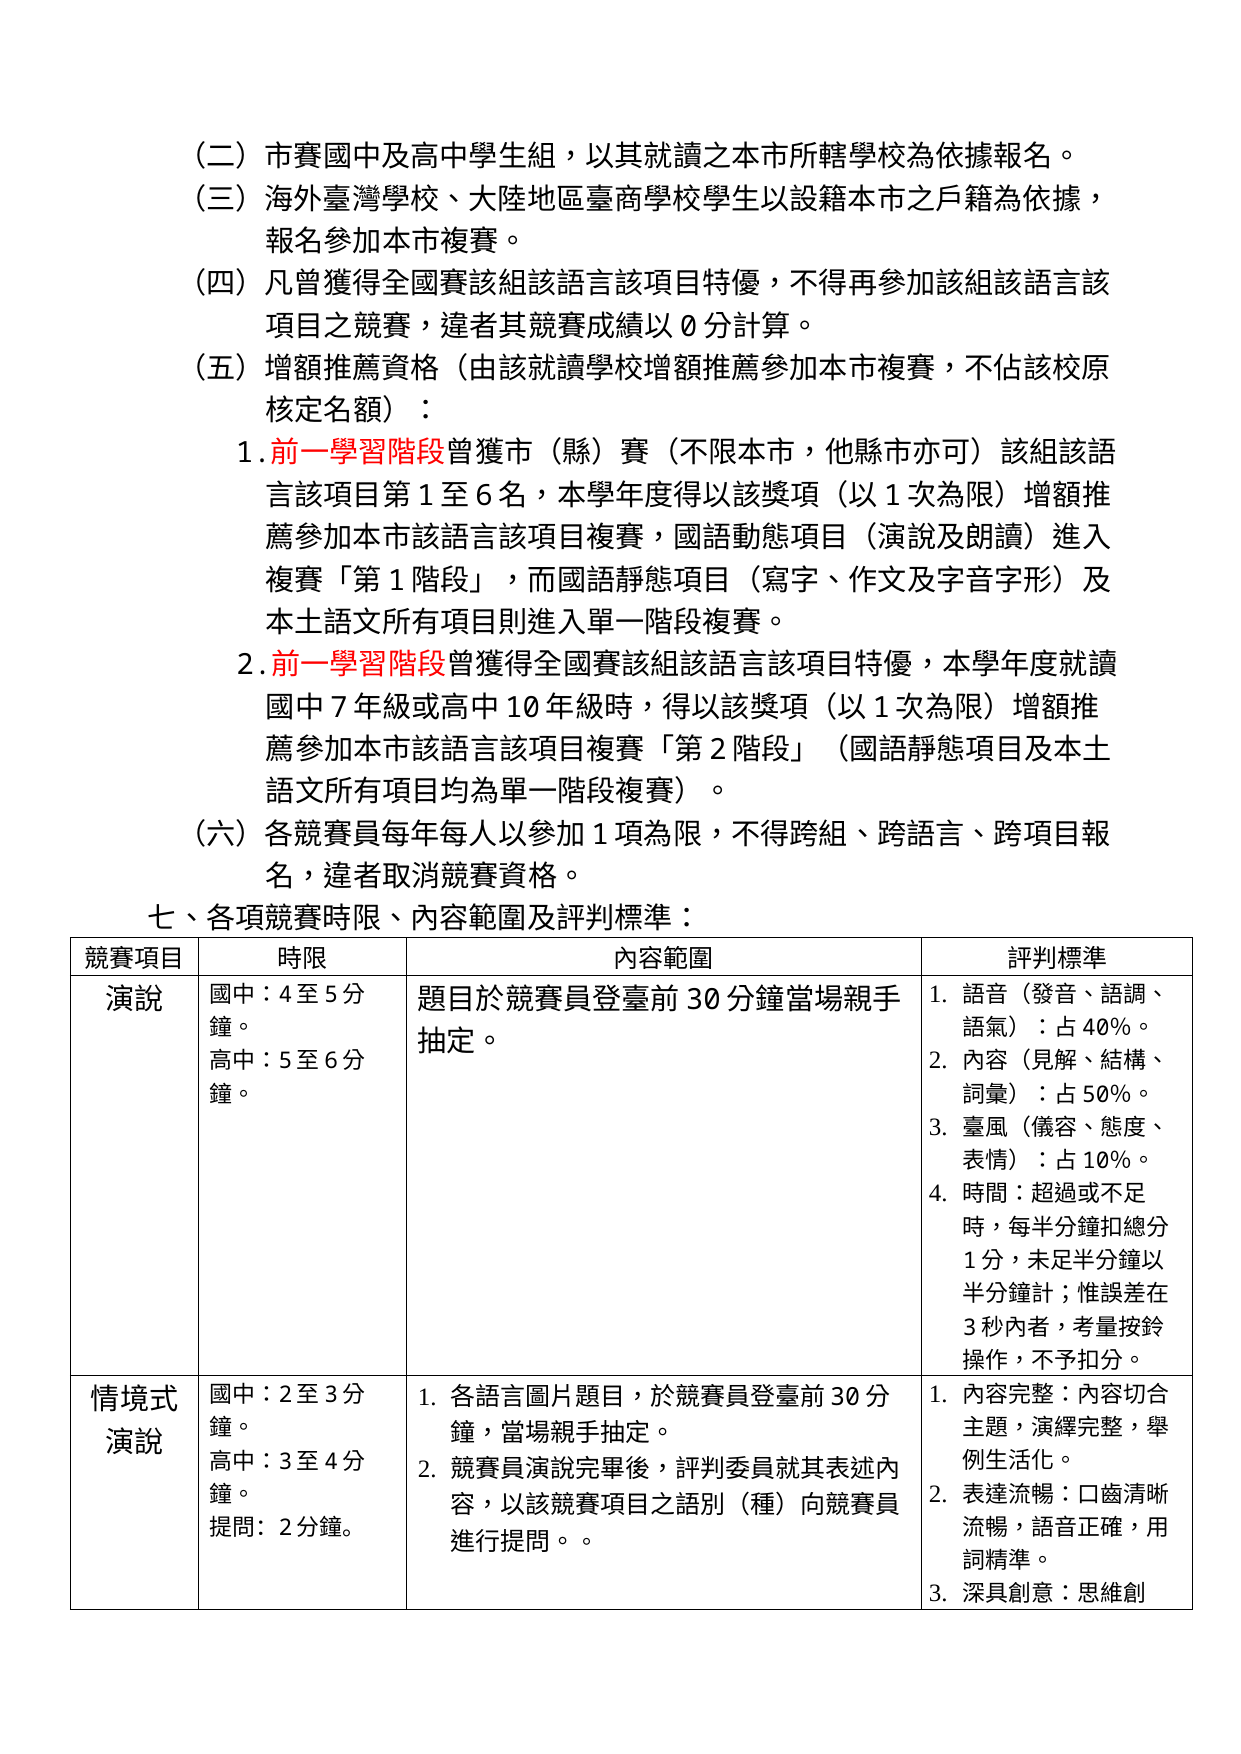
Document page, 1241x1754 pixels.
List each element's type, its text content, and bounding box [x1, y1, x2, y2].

text 七、各項競賽時限、內容範圍及評判標準： [148, 895, 1122, 937]
text （四）凡曾獲得全國賽該組該語言該項目特優，不得再參加該組該語言該項目之競賽，違者其競賽成績以0分計算。 [177, 260, 1122, 344]
table_cell 各語言圖片題目，於競賽員登臺前30分鐘，當場親手抽定。 競賽員演說完畢後，評判委員就其表述內容，以該競賽項目之語別（種）向競賽員進行提問。。 [407, 1376, 921, 1608]
text （六）各競賽員每年每人以參加1項為限，不得跨組、跨語言、跨項目報名，違者取消競賽資格。 [177, 810, 1122, 895]
text 2.前一學習階段曾獲得全國賽該組該語言該項目特優，本學年度就讀國中7年級或高中10年級時，得以該獎項（以1次為限）增額推薦參加本市該語言該項目複賽「第2階段」（國語靜態項目及本土語文所有項目均為單一階段複賽）。 [236, 641, 1122, 810]
table_cell 語音（發音、語調、語氣）：占40％。 內容（見解、結構、詞彙）：占50％。 臺風（儀容、態度、表情）：占10％。 時間：超過或不足時，每半分鐘扣總分1分，未足半分鐘以半分鐘計；惟誤差在3秒內者，考量按鈴操作，不予扣分。 [922, 976, 1192, 1375]
table_cell 國中：2至3分鐘。 高中：3至4分鐘。 提問：2分鐘。 [199, 1376, 406, 1608]
table_header 時限 [199, 938, 406, 974]
table_cell 國中：4至5分鐘。 高中：5至6分鐘。 [199, 976, 406, 1375]
text （五）增額推薦資格（由該就讀學校增額推薦參加本市複賽，不佔該校原核定名額）： [177, 344, 1122, 429]
table_header 評判標準 [922, 938, 1192, 974]
table_cell 情境式 演說 [71, 1376, 198, 1608]
text 1.前一學習階段曾獲市（縣）賽（不限本市，他縣市亦可）該組該語言該項目第1至6名，本學年度得以該獎項（以1次為限）增額推薦參加本市該語言該項目複賽，國語動態項目（演說及朗讀）進入複賽「第1階段」，而國語靜態項目（寫字、作文及字音字形）及本土語文所有項目則進入單一階段複賽。 [236, 429, 1122, 641]
table_header 競賽項目 [71, 938, 198, 974]
text （二）市賽國中及高中學生組，以其就讀之本市所轄學校為依據報名。 [177, 133, 1122, 175]
table_cell 演說 [71, 976, 198, 1375]
table_cell 題目於競賽員登臺前30分鐘當場親手抽定。 [407, 976, 921, 1375]
table_cell 內容完整：內容切合主題，演繹完整，舉例生活化。 表達流暢：口齒清晰流暢，語音正確，用詞精準。 深具創意：思維創新，觀點看法有獨特見解。 從容自信：態度從容，表情自然，侃侃而談，具說服力。 生動自然：演說生動，肢體動作自然合宜，表現大方自在。 對答如流：依據提問回答自然流暢，言之有物，敏捷流利。 時間：超過或不足時，每半分鐘扣總分1分，未足半分鐘，以半分鐘計；惟誤差在3秒內者，考量按鈴操作不予扣分。 原住民族語競賽員在演說及問答時以族語為主，得適時穿插國語。 [922, 1376, 1192, 1608]
text （三）海外臺灣學校、大陸地區臺商學校學生以設籍本市之戶籍為依據，報名參加本市複賽。 [177, 175, 1122, 260]
table_header 內容範圍 [407, 938, 921, 974]
